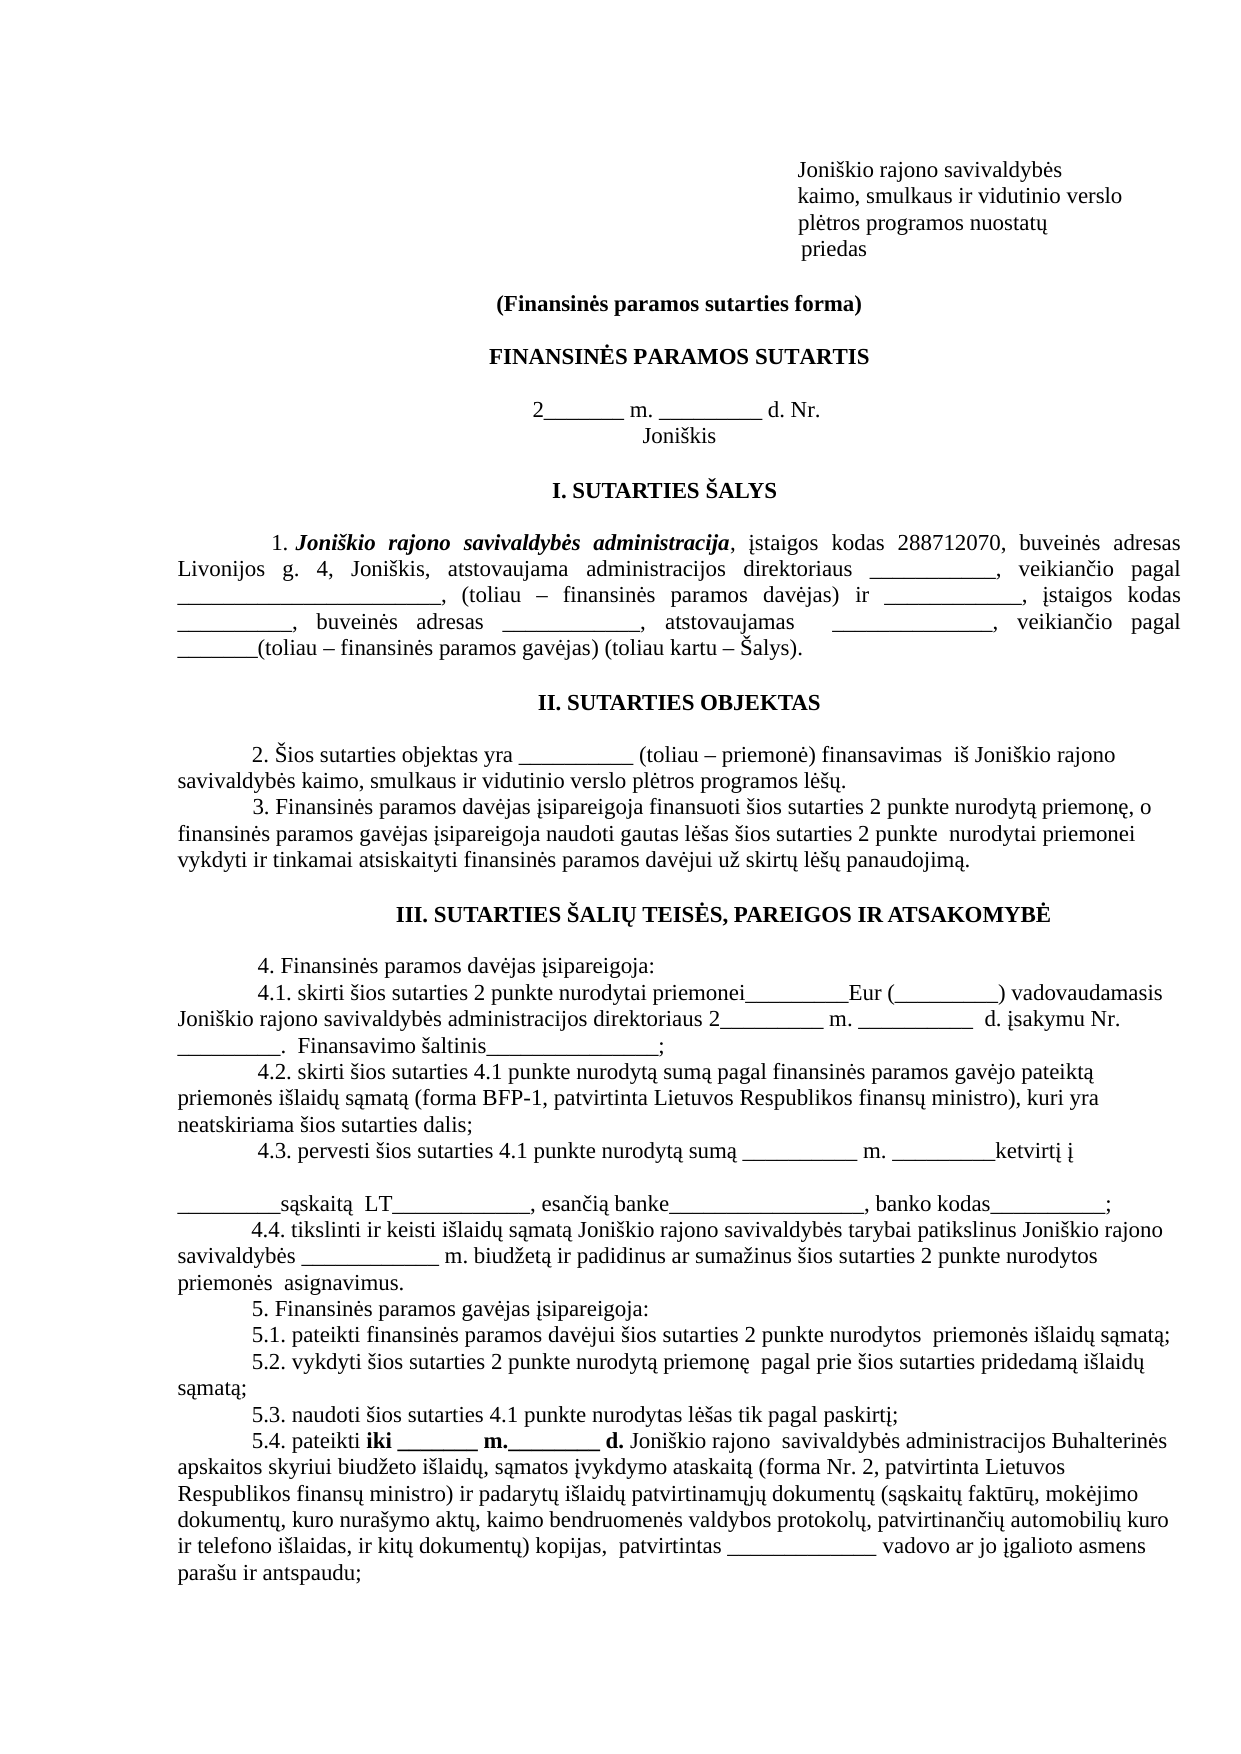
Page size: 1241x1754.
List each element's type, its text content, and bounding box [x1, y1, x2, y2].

text I. Sutarties šalys [177, 477, 1181, 503]
text 4.3. pervesti šios sutarties 4.1 punkte nurodytą sumą __________ m. _________ketvirtį į [177, 1137, 1181, 1163]
text 1. Joniškio rajono savivaldybės administracija, įstaigos kodas 288712070, buveinės adresas Livonijos g. 4, Joniškis, atstovaujama administracijos direktoriaus ___________, veikiančio pagal _______________________, (toliau – finansinės paramos davėjas) ir ____________, įstaigos kodas __________, buveinės adresas ____________, atstovaujamas ______________, veikiančio pagal _______(toliau – finansinės paramos gavėjas) (toliau kartu – Šalys). [177, 529, 1181, 660]
text 5.4. pateikti iki _______ m.________ d. Joniškio rajono savivaldybės administracijos Buhalterinės apskaitos skyriui biudžeto išlaidų, sąmatos įvykdymo ataskaitą (forma Nr. 2, patvirtinta Lietuvos Respublikos finansų ministro) ir padarytų išlaidų patvirtinamųjų dokumentų (sąskaitų faktūrų, mokėjimo dokumentų, kuro nurašymo aktų, kaimo bendruomenės valdybos protokolų, patvirtinančių automobilių kuro ir telefono išlaidas, ir kitų dokumentų) kopijas, patvirtintas _____________ vadovo ar jo įgalioto asmens parašu ir antspaudu; [177, 1427, 1181, 1585]
text 5.2. vykdyti šios sutarties 2 punkte nurodytą priemonę pagal prie šios sutarties pridedamą išlaidų sąmatą; [177, 1348, 1181, 1401]
text kaimo, smulkaus ir vidutinio verslo [177, 182, 1181, 209]
text 3. Finansinės paramos davėjas įsipareigoja finansuoti šios sutarties 2 punkte nurodytą priemonę, o finansinės paramos gavėjas įsipareigoja naudoti gautas lėšas šios sutarties 2 punkte nurodytai priemonei vykdyti ir tinkamai atsiskaityti finansinės paramos davėjui už skirtų lėšų panaudojimą. [177, 793, 1181, 872]
text 5.3. naudoti šios sutarties 4.1 punkte nurodytas lėšas tik pagal paskirtį; [177, 1401, 1181, 1427]
text priedas [177, 235, 1181, 262]
text 4. Finansinės paramos davėjas įsipareigoja: [177, 953, 1181, 979]
text 2_______ m. _________ d. Nr. [177, 396, 1181, 422]
text 4.2. skirti šios sutarties 4.1 punkte nurodytą sumą pagal finansinės paramos gavėjo pateiktą priemonės išlaidų sąmatą (forma BFP-1, patvirtinta Lietuvos Respublikos finansų ministro), kuri yra neatskiriama šios sutarties dalis; [177, 1058, 1181, 1137]
text 2. Šios sutarties objektas yra __________ (toliau – priemonė) finansavimas iš Joniškio rajono savivaldybės kaimo, smulkaus ir vidutinio verslo plėtros programos lėšų. [177, 741, 1181, 793]
text FINANSINĖS PARAMOS SUTARTIS [177, 343, 1181, 369]
text 4.1. skirti šios sutarties 2 punkte nurodytai priemonei_________Eur (_________) vadovaudamasis Joniškio rajono savivaldybės administracijos direktoriaus 2_________ m. __________ d. įsakymu Nr. _________. Finansavimo šaltinis_______________; [177, 979, 1181, 1058]
text 5. Finansinės paramos gavėjas įsipareigoja: [177, 1295, 1181, 1322]
text _________sąskaitą LT____________, esančią banke_________________, banko kodas__________; [177, 1190, 1181, 1216]
text (Finansinės paramos sutarties forma) [177, 290, 1181, 317]
text Joniškio rajono savivaldybės [177, 156, 1181, 182]
text Joniškis [177, 422, 1181, 448]
text II. Sutarties objektas [177, 689, 1181, 716]
text plėtros programos nuostatų [177, 209, 1181, 235]
text 4.4. tikslinti ir keisti išlaidų sąmatą Joniškio rajono savivaldybės tarybai patikslinus Joniškio rajono savivaldybės ____________ m. biudžetą ir padidinus ar sumažinus šios sutarties 2 punkte nurodytos priemonės asignavimus. [177, 1216, 1181, 1295]
text III. Sutarties šalių teisės, pareigos ir atsakomybė [177, 901, 1181, 927]
text 5.1. pateikti finansinės paramos davėjui šios sutarties 2 punkte nurodytos priemonės išlaidų sąmatą; [177, 1322, 1181, 1348]
